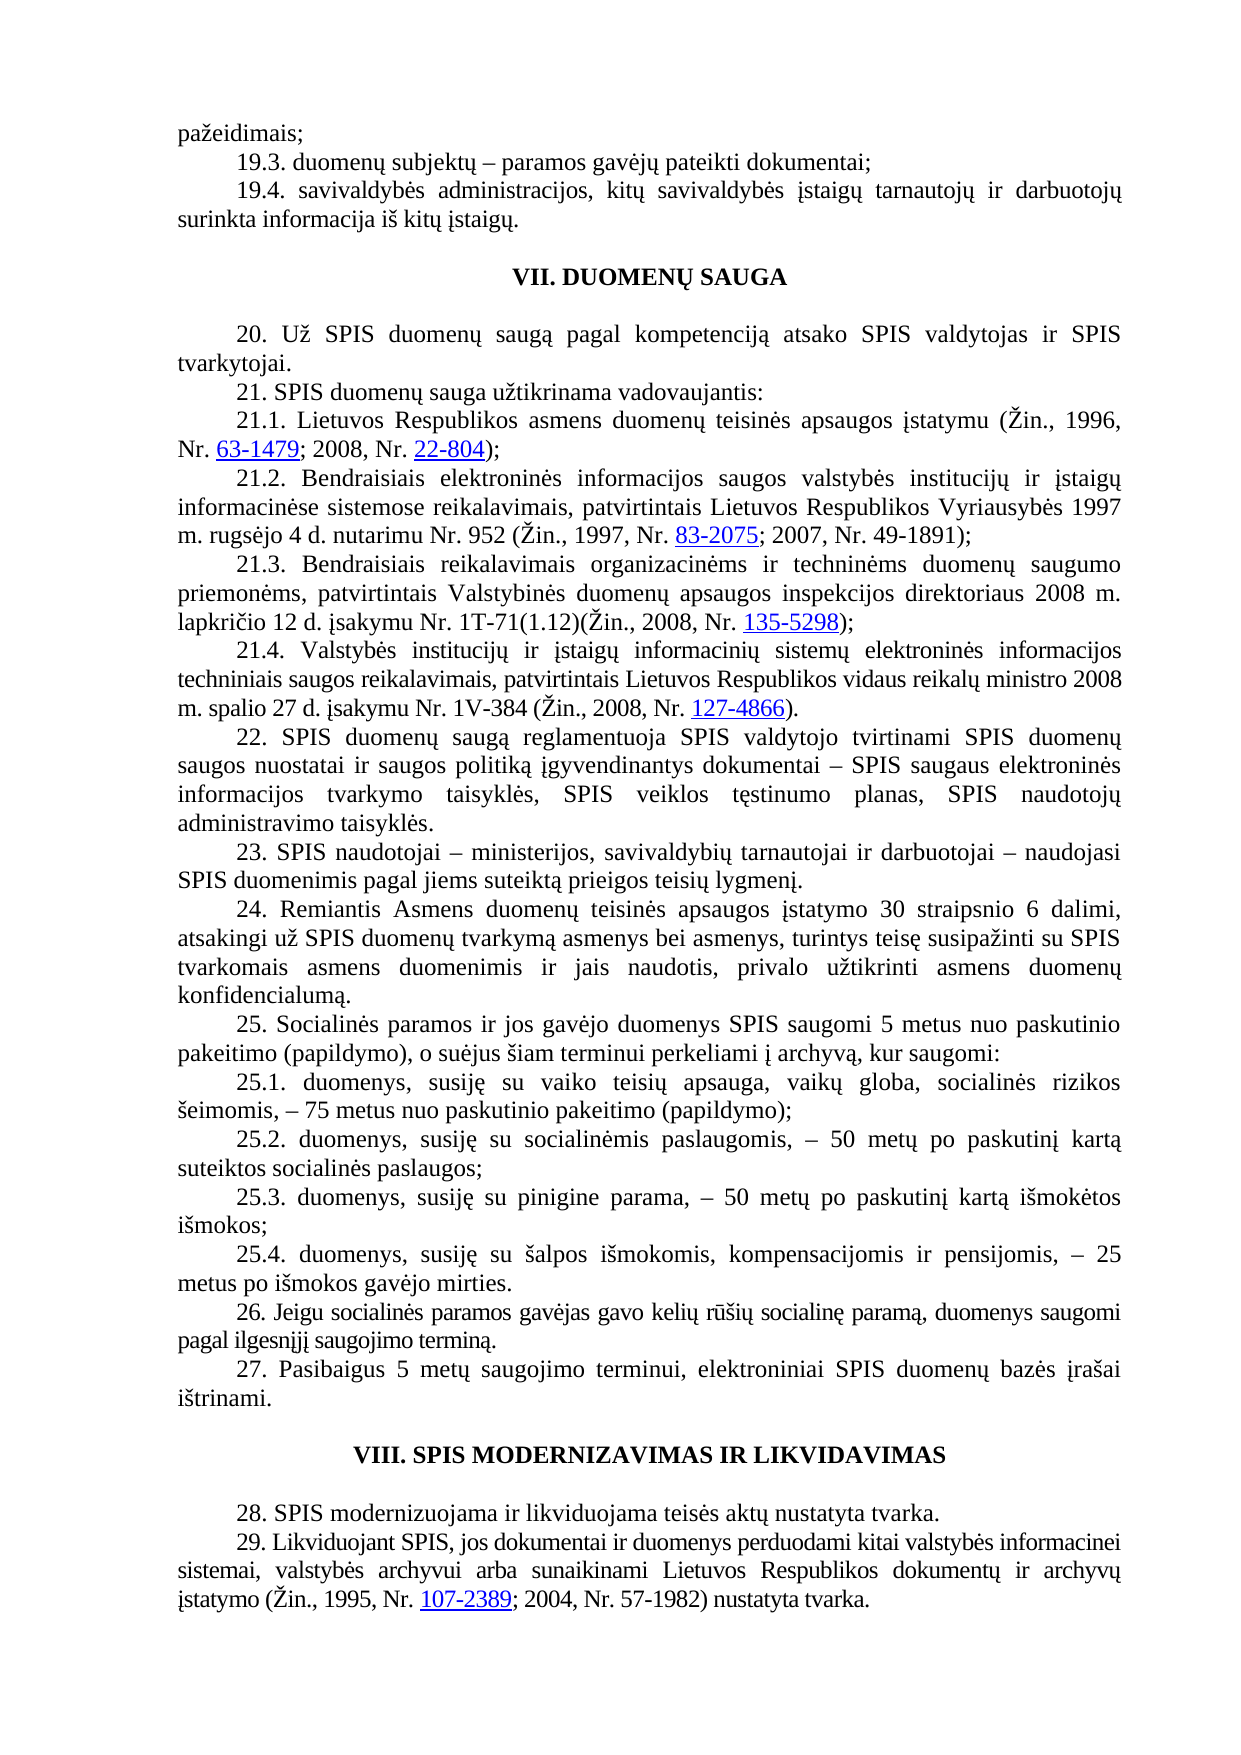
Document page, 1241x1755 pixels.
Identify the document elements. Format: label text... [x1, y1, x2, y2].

text 19.3. duomenų subjektų – paramos gavėjų pateikti dokumentai; [177, 147, 1122, 176]
text 28. SPIS modernizuojama ir likviduojama teisės aktų nustatyta tvarka. [177, 1498, 1122, 1527]
text 20. Už SPIS duomenų saugą pagal kompetenciją atsako SPIS valdytojas ir SPIS tvarkytojai. [177, 319, 1122, 377]
text 23. SPIS naudotojai – ministerijos, savivaldybių tarnautojai ir darbuotojai – naudojasi SPIS duomenimis pagal jiems suteiktą prieigos teisių lygmenį. [177, 837, 1122, 894]
text 25.3. duomenys, susiję su pinigine parama, – 50 metų po paskutinį kartą išmokėtos išmokos; [177, 1182, 1122, 1239]
text 19.4. savivaldybės administracijos, kitų savivaldybės įstaigų tarnautojų ir darbuotojų surinkta informacija iš kitų įstaigų. [177, 176, 1122, 233]
text 24. Remiantis Asmens duomenų teisinės apsaugos įstatymo 30 straipsnio 6 dalimi, atsakingi už SPIS duomenų tvarkymą asmenys bei asmenys, turintys teisę susipažinti su SPIS tvarkomais asmens duomenimis ir jais naudotis, privalo užtikrinti asmens duomenų konfidencialumą. [177, 894, 1122, 1009]
text pažeidimais; [177, 118, 1122, 147]
text 27. Pasibaigus 5 metų saugojimo terminui, elektroniniai SPIS duomenų bazės įrašai ištrinami. [177, 1354, 1122, 1412]
text VII. DUOMENŲ SAUGA [177, 262, 1122, 291]
text 25.1. duomenys, susiję su vaiko teisių apsauga, vaikų globa, socialinės rizikos šeimomis, – 75 metus nuo paskutinio pakeitimo (papildymo); [177, 1067, 1122, 1124]
text 21.2. Bendraisiais elektroninės informacijos saugos valstybės institucijų ir įstaigų informacinėse sistemose reikalavimais, patvirtintais Lietuvos Respublikos Vyriausybės 1997 m. rugsėjo 4 d. nutarimu Nr. 952 (Žin., 1997, Nr. 83-2075; 2007, Nr. 49-1891); [177, 463, 1122, 549]
text 26. Jeigu socialinės paramos gavėjas gavo kelių rūšių socialinę paramą, duomenys saugomi pagal ilgesnįjį saugojimo terminą. [177, 1297, 1122, 1354]
text 22. SPIS duomenų saugą reglamentuoja SPIS valdytojo tvirtinami SPIS duomenų saugos nuostatai ir saugos politiką įgyvendinantys dokumentai – SPIS saugaus elektroninės informacijos tvarkymo taisyklės, SPIS veiklos tęstinumo planas, SPIS naudotojų administravimo taisyklės. [177, 722, 1122, 837]
text 21.3. Bendraisiais reikalavimais organizacinėms ir techninėms duomenų saugumo priemonėms, patvirtintais Valstybinės duomenų apsaugos inspekcijos direktoriaus 2008 m. lapkričio 12 d. įsakymu Nr. 1T-71(1.12)(Žin., 2008, Nr. 135-5298); [177, 549, 1122, 636]
text 21.1. Lietuvos Respublikos asmens duomenų teisinės apsaugos įstatymu (Žin., 1996, Nr. 63-1479; 2008, Nr. 22-804); [177, 406, 1122, 463]
text 29. Likviduojant SPIS, jos dokumentai ir duomenys perduodami kitai valstybės informacinei sistemai, valstybės archyvui arba sunaikinami Lietuvos Respublikos dokumentų ir archyvų įstatymo (Žin., 1995, Nr. 107-2389; 2004, Nr. 57-1982) nustatyta tvarka. [177, 1527, 1122, 1613]
text 25.4. duomenys, susiję su šalpos išmokomis, kompensacijomis ir pensijomis, – 25 metus po išmokos gavėjo mirties. [177, 1239, 1122, 1297]
text VIII. SPIS Modernizavimas IR LIKVIDAVIMAS [177, 1441, 1122, 1469]
text 21. SPIS duomenų sauga užtikrinama vadovaujantis: [177, 377, 1122, 406]
text 25. Socialinės paramos ir jos gavėjo duomenys SPIS saugomi 5 metus nuo paskutinio pakeitimo (papildymo), o suėjus šiam terminui perkeliami į archyvą, kur saugomi: [177, 1009, 1122, 1067]
text 21.4. Valstybės institucijų ir įstaigų informacinių sistemų elektroninės informacijos techniniais saugos reikalavimais, patvirtintais Lietuvos Respublikos vidaus reikalų ministro 2008 m. spalio 27 d. įsakymu Nr. 1V-384 (Žin., 2008, Nr. 127-4866). [177, 636, 1122, 722]
text 25.2. duomenys, susiję su socialinėmis paslaugomis, – 50 metų po paskutinį kartą suteiktos socialinės paslaugos; [177, 1124, 1122, 1182]
